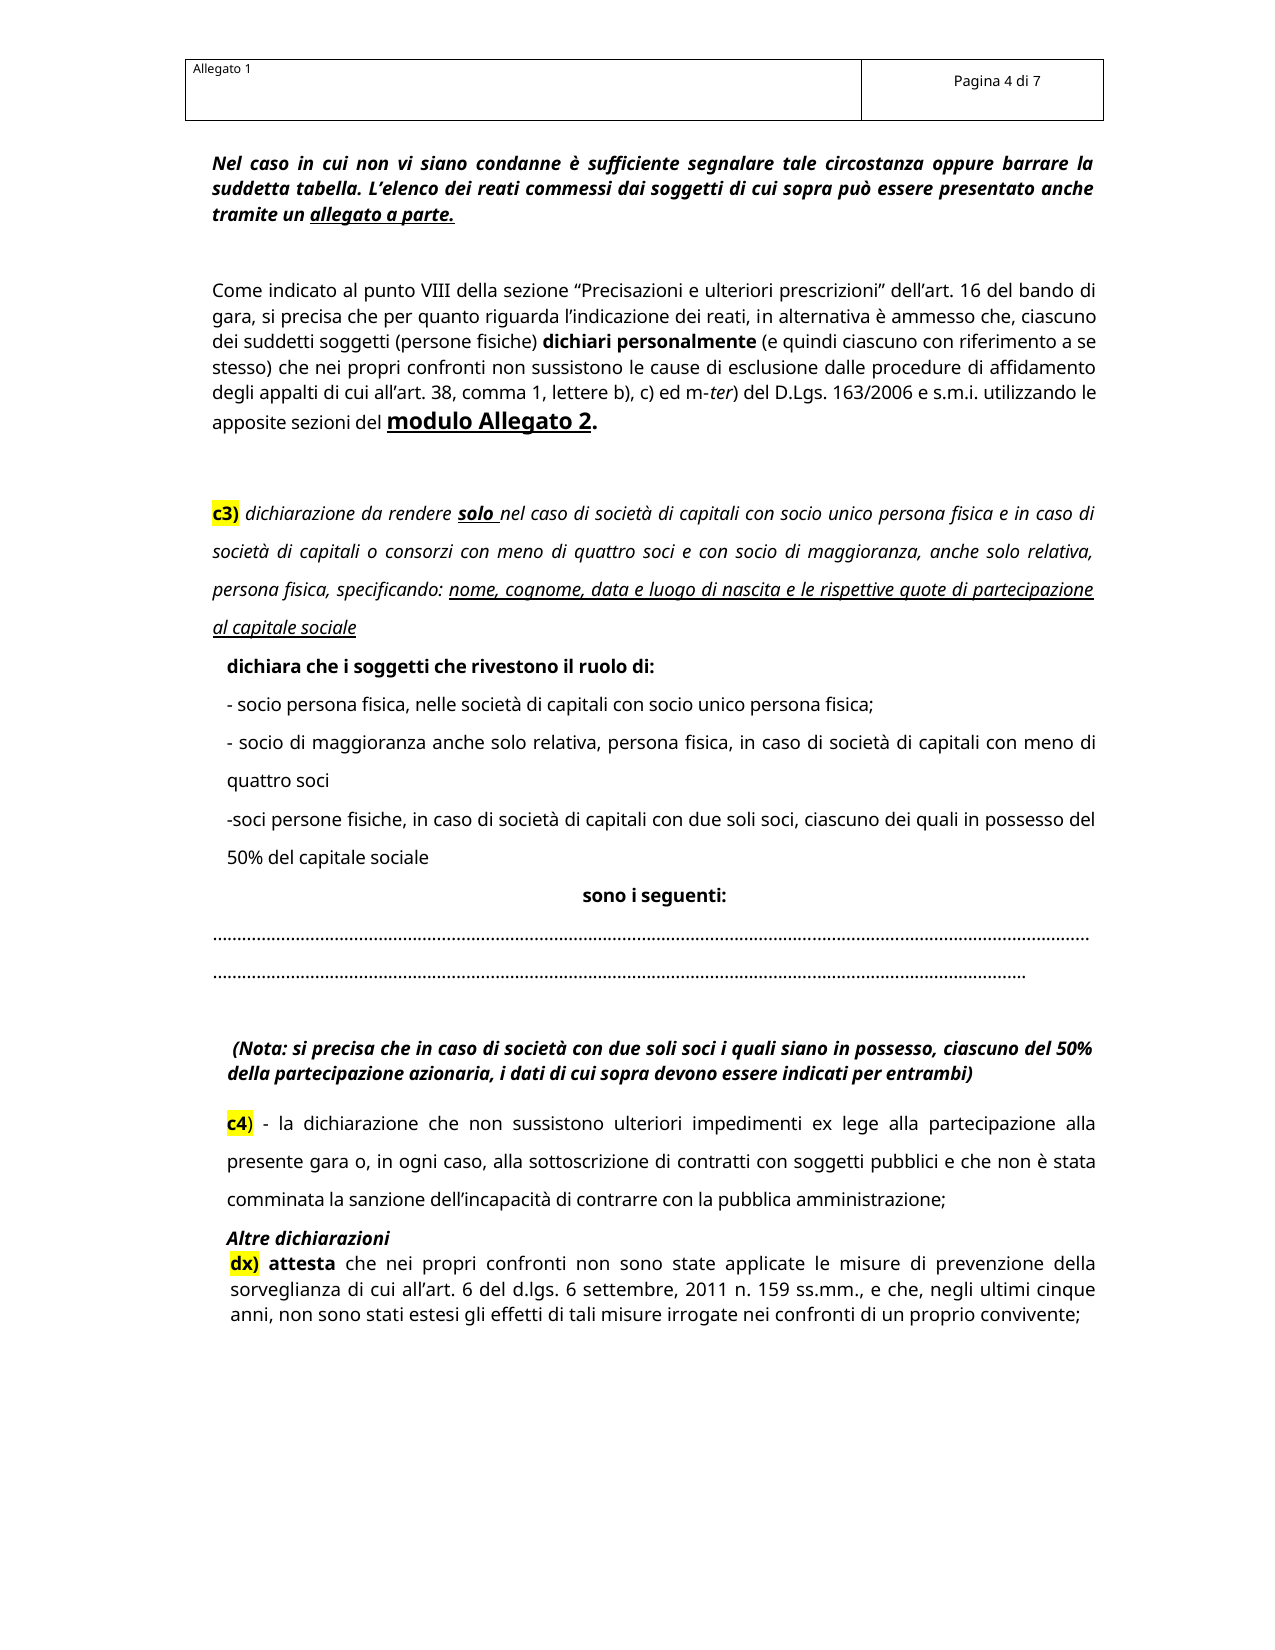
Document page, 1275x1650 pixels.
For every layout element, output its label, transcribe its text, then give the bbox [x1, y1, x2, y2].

text c4) - la dichiarazione che non sussistono ulteriori impedimenti ex lege alla partecipazione alla presente gara o, in ogni caso, alla sottoscrizione di contratti con soggetti pubblici e che non è stata comminata la sanzione dell’incapacità di contrarre con la pubblica amministrazione; [227, 1110, 1097, 1212]
text c3) dichiarazione da rendere solo nel caso di società di capitali con socio unico persona fisica e in caso di società di capitali o consorzi con meno di quattro soci e con socio di maggioranza, anche solo relativa, persona fisica, specificando: nome, cognome, data e luogo di nascita e le rispettive quote di partecipazione al capitale sociale [212, 500, 1097, 640]
text dx) attesta che nei propri confronti non sono state applicate le misure di prevenzione della sorveglianza di cui all’art. 6 del d.lgs. 6 settembre, 2011 n. 159 ss.mm., e che, negli ultimi cinque anni, non sono stati estesi gli effetti di tali misure irrogate nei confronti di un proprio convivente; [230, 1251, 1097, 1327]
text -soci persone fisiche, in caso di società di capitali con due soli soci, ciascuno dei quali in possesso del 50% del capitale sociale [227, 806, 1097, 869]
text Altre dichiarazioni [227, 1225, 1097, 1251]
text sono i seguenti: [212, 882, 1097, 908]
text - socio di maggioranza anche solo relativa, persona fisica, in caso di società di capitali con meno di quattro soci [227, 729, 1097, 793]
text - socio persona fisica, nelle società di capitali con socio unico persona fisica; [227, 691, 1097, 717]
text (Nota: si precisa che in caso di società con due soli soci i quali siano in possesso, ciascuno del 50% della partecipazione azionaria, i dati di cui sopra devono essere indicati per entrambi) [227, 1035, 1097, 1086]
text Nel caso in cui non vi siano condanne è sufficiente segnalare tale circostanza oppure barrare la suddetta tabella. L’elenco dei reati commessi dai soggetti di cui sopra può essere presentato anche tramite un allegato a parte. [212, 150, 1097, 226]
text Come indicato al punto VIII della sezione “Precisazioni e ulteriori prescrizioni” dell’art. 16 del bando di gara, si precisa che per quanto riguarda l’indicazione dei reati, in alternativa è ammesso che, ciascuno dei suddetti soggetti (persone fisiche) dichiari personalmente (e quindi ciascuno con riferimento a se stesso) che nei propri confronti non sussistono le cause di esclusione dalle procedure di affidamento degli appalti di cui all’art. 38, comma 1, lettere b), c) ed m-ter) del D.Lgs. 163/2006 e s.m.i. utilizzando le apposite sezioni del modulo Allegato 2. [212, 277, 1097, 436]
text dichiara che i soggetti che rivestono il ruolo di: [182, 653, 1097, 678]
text ………………………………………………………………………………………………………………………………………………………………………………………………………………………………………………………………………………………………………………….. [212, 921, 1097, 984]
